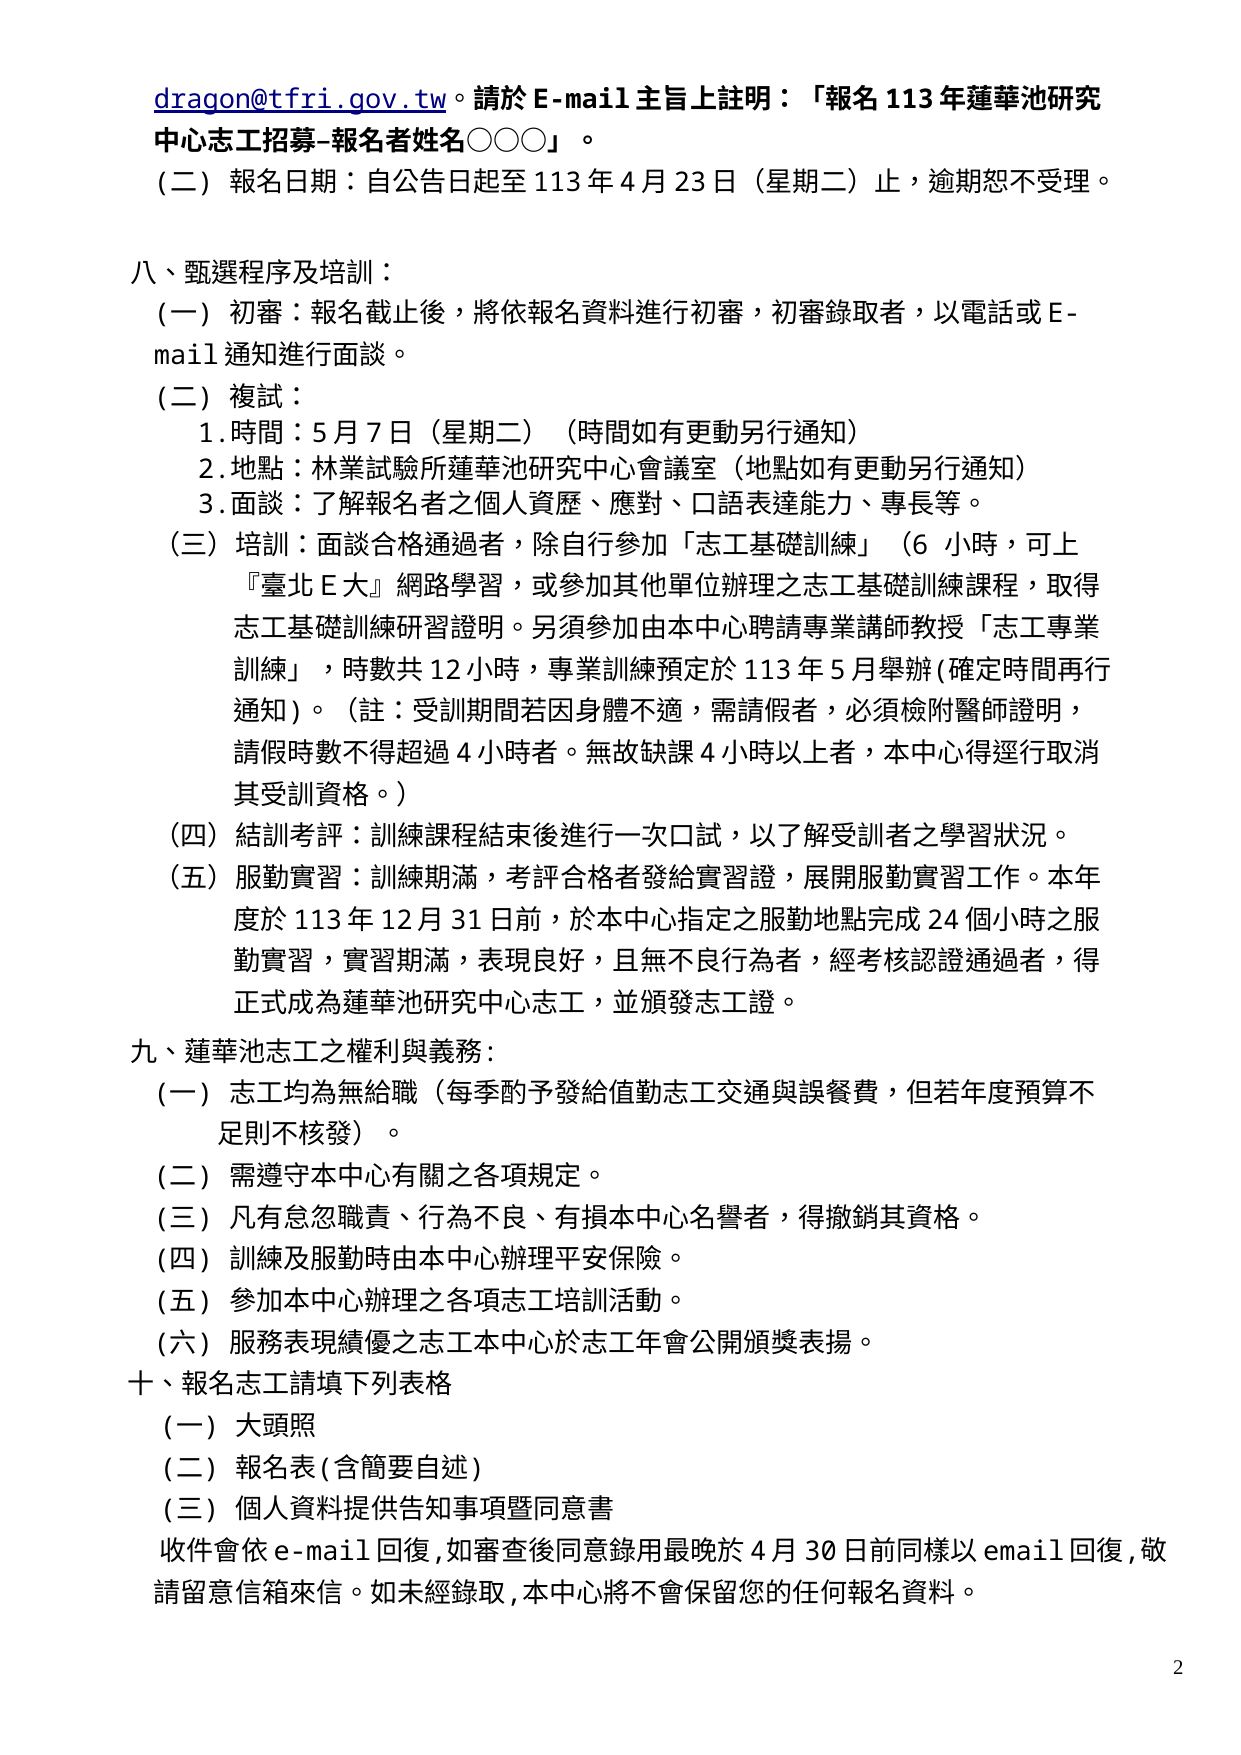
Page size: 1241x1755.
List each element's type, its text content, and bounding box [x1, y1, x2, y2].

text (三) 凡有怠忽職責、行為不良、有損本中心名譽者，得撤銷其資格。 [153, 1194, 1113, 1235]
text （三）培訓：面談合格通過者，除自行參加「志工基礎訓練」（6 小時，可上『臺北Ｅ大』網路學習，或參加其他單位辦理之志工基礎訓練課程，取得志工基礎訓練研習證明。另須參加由本中心聘請專業講師教授「志工專業訓練」，時數共12小時，專業訓練預定於113年5月舉辦(確定時間再行通知)。（註：受訓期間若因身體不適，需請假者，必須檢附醫師證明，請假時數不得超過4小時者。無故缺課4小時以上者，本中心得逕行取消其受訓資格。） [153, 521, 1113, 812]
text (二) 需遵守本中心有關之各項規定。 [153, 1152, 1113, 1194]
text (一) 初審：報名截止後，將依報名資料進行初審，初審錄取者，以電話或E-mail通知進行面談。 [153, 289, 1113, 373]
text (二) 報名日期：自公告日起至113年4月23日（星期二）止，逾期恕不受理。 [153, 158, 1113, 242]
text 1.時間：5月7日（星期二）（時間如有更動另行通知） [198, 414, 1113, 450]
text (二) 報名表(含簡要自述) [94, 1444, 1175, 1485]
text (三) 個人資料提供告知事項暨同意書 [94, 1485, 1175, 1527]
text 九、蓮華池志工之權利與義務: [94, 1033, 1113, 1069]
text (二) 複試： [153, 373, 1113, 414]
text 十、報名志工請填下列表格 [94, 1360, 1175, 1402]
text 2.地點：林業試驗所蓮華池研究中心會議室（地點如有更動另行通知） [198, 450, 1113, 485]
text dragon@tfri.gov.tw。請於E-mail主旨上註明：「報名113年蓮華池研究中心志工招募–報名者姓名○○○」。 [153, 75, 1113, 158]
text (四) 訓練及服勤時由本中心辦理平安保險。 [153, 1235, 1113, 1277]
text 八、甄選程序及培訓： [94, 254, 1113, 289]
text (五) 參加本中心辦理之各項志工培訓活動。 [153, 1277, 1113, 1319]
text 3.面談：了解報名者之個人資歷、應對、口語表達能力、專長等。 [198, 485, 1113, 521]
text (一) 志工均為無給職（每季酌予發給值勤志工交通與誤餐費，但若年度預算不足則不核發）。 [153, 1069, 1113, 1152]
text (六) 服務表現績優之志工本中心於志工年會公開頒獎表揚。 [153, 1319, 1113, 1360]
text （五）服勤實習：訓練期滿，考評合格者發給實習證，展開服勤實習工作。本年度於113年12月31日前，於本中心指定之服勤地點完成24個小時之服勤實習，實習期滿，表現良好，且無不良行為者，經考核認證通過者，得正式成為蓮華池研究中心志工，並頒發志工證。 [153, 854, 1113, 1021]
text （四）結訓考評：訓練課程結束後進行一次口試，以了解受訓者之學習狀況。 [153, 812, 1113, 854]
text (一) 大頭照 [94, 1402, 1175, 1444]
text 收件會依e-mail回復,如審查後同意錄用最晚於4月30日前同樣以email回復,敬請留意信箱來信。如未經錄取,本中心將不會保留您的任何報名資料。 [94, 1527, 1175, 1610]
